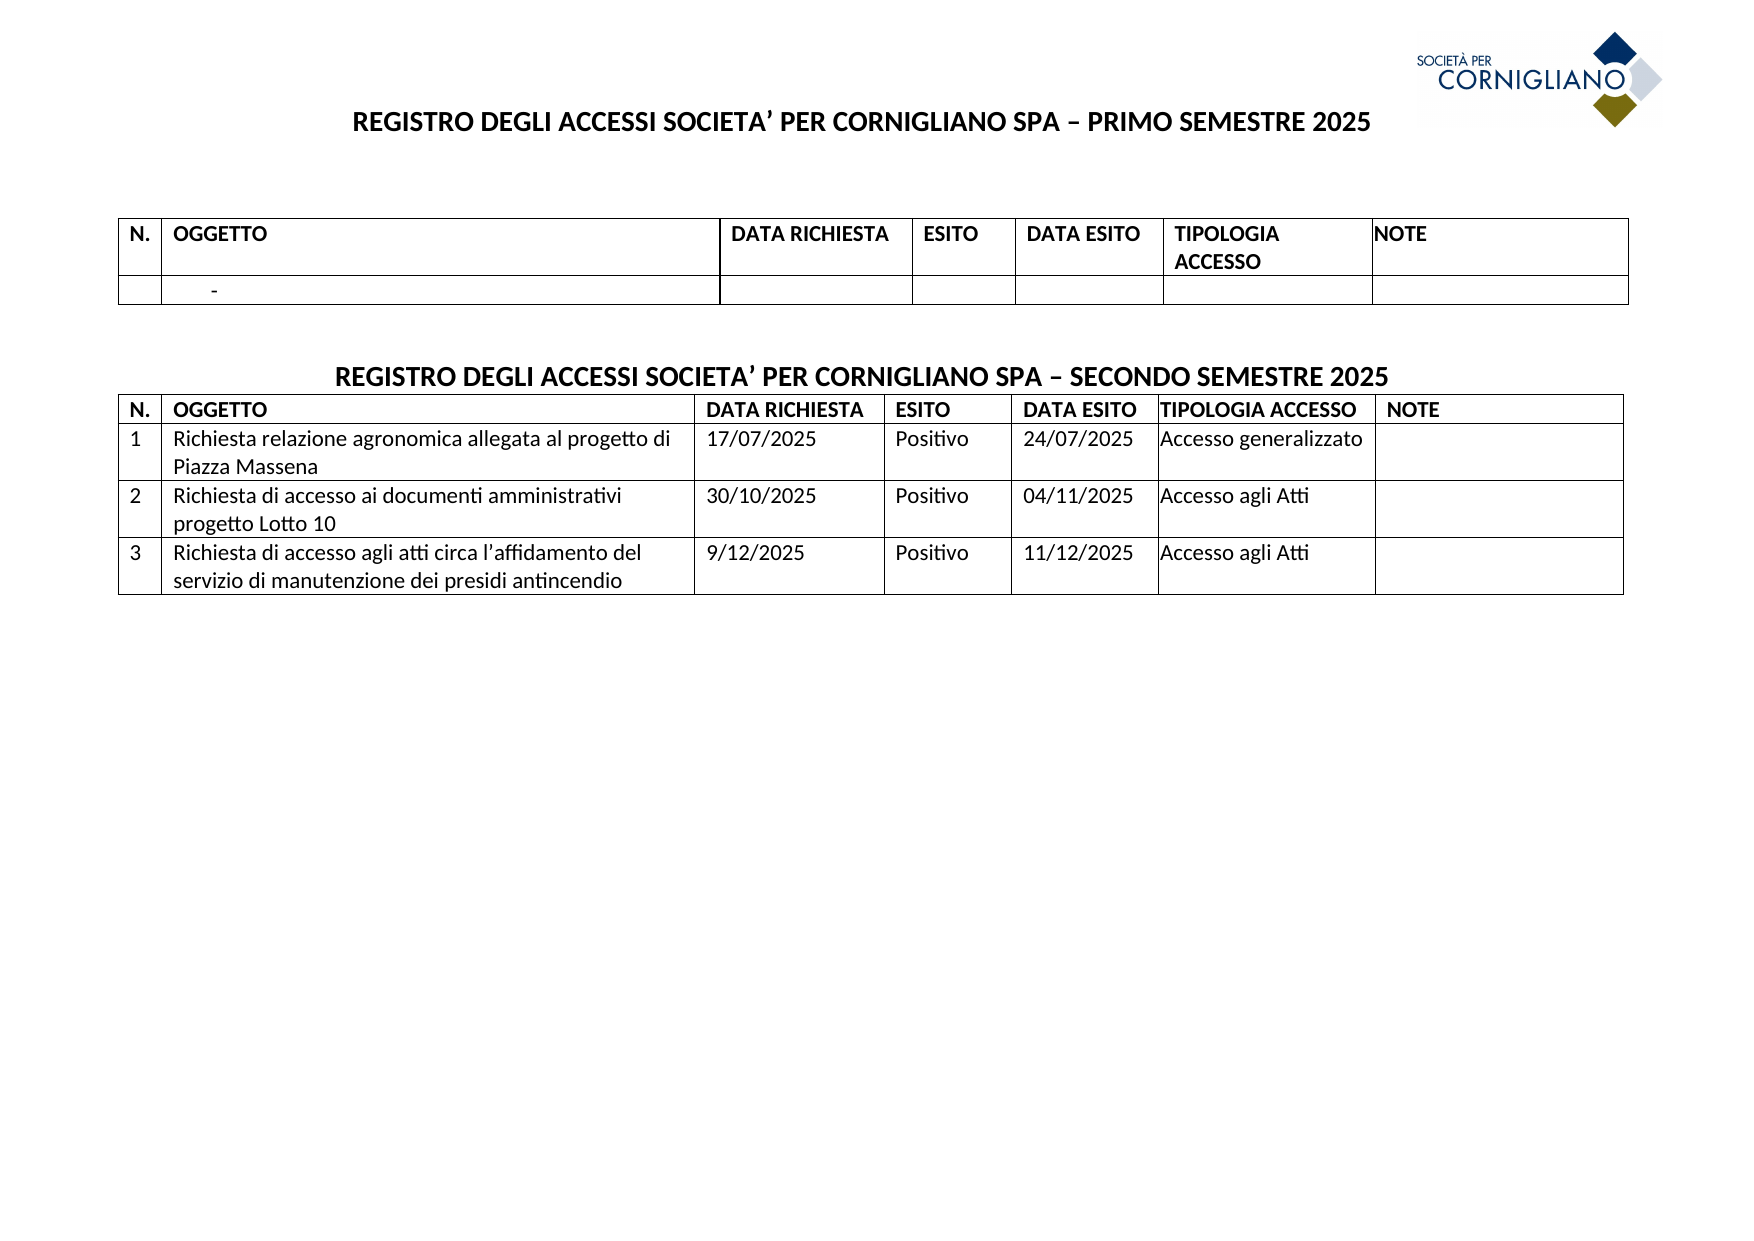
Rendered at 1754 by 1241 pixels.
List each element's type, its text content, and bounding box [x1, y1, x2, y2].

table_cell [913, 276, 1015, 304]
table_header DATA RICHIESTA [721, 219, 912, 275]
table_cell Richiesta di accesso ai documenti amministrativi progetto Lotto 10 [162, 481, 694, 537]
table_header NOTE [1376, 395, 1623, 423]
table_cell 17/07/2025 [695, 424, 884, 480]
table_cell 1 [119, 424, 161, 480]
table_cell 30/10/2025 [695, 481, 884, 537]
table_cell [1376, 538, 1623, 594]
text REGISTRO DEGLI ACCESSI SOCIETA’ PER CORNIGLIANO SPA – SECONDO SEMESTRE 2025 [118, 358, 1606, 394]
table_header N. [119, 395, 161, 423]
table_header DATA RICHIESTA [695, 395, 884, 423]
table_cell Positivo [885, 538, 1011, 594]
table_cell [1016, 276, 1163, 304]
table_cell [1164, 276, 1372, 304]
table_cell Richiesta relazione agronomica allegata al progetto di Piazza Massena [162, 424, 694, 480]
table_cell Richiesta di accesso agli atti circa l’affidamento del servizio di manutenzione dei presidi antincendio [162, 538, 694, 594]
table_cell Positivo [885, 424, 1011, 480]
table_cell 11/12/2025 [1012, 538, 1158, 594]
table_header TIPOLOGIA ACCESSO [1159, 395, 1375, 423]
table_cell Accesso agli Atti [1159, 481, 1375, 537]
table_cell [1376, 424, 1623, 480]
table_header OGGETTO [162, 219, 719, 275]
table_header ESITO [885, 395, 1011, 423]
table_cell 04/11/2025 [1012, 481, 1158, 537]
table_cell [1373, 276, 1628, 304]
table_cell 2 [119, 481, 161, 537]
table_cell [721, 276, 912, 304]
table_cell Accesso generalizzato [1159, 424, 1375, 480]
table_cell 24/07/2025 [1012, 424, 1158, 480]
table_cell [119, 276, 161, 304]
table_header DATA ESITO [1016, 219, 1163, 275]
table_header DATA ESITO [1012, 395, 1158, 423]
table_header OGGETTO [162, 395, 694, 423]
text REGISTRO DEGLI ACCESSI SOCIETA’ PER CORNIGLIANO SPA – PRIMO SEMESTRE 2025 [118, 103, 1606, 139]
table_header NOTE [1373, 219, 1628, 275]
table_cell 3 [119, 538, 161, 594]
table_header TIPOLOGIA ACCESSO [1164, 219, 1372, 275]
table_cell 9/12/2025 [695, 538, 884, 594]
table_cell [1376, 481, 1623, 537]
table_header ESITO [913, 219, 1015, 275]
table_cell Positivo [885, 481, 1011, 537]
table_cell [162, 276, 719, 304]
table_cell Accesso agli Atti [1159, 538, 1375, 594]
table_header N. [119, 219, 161, 275]
